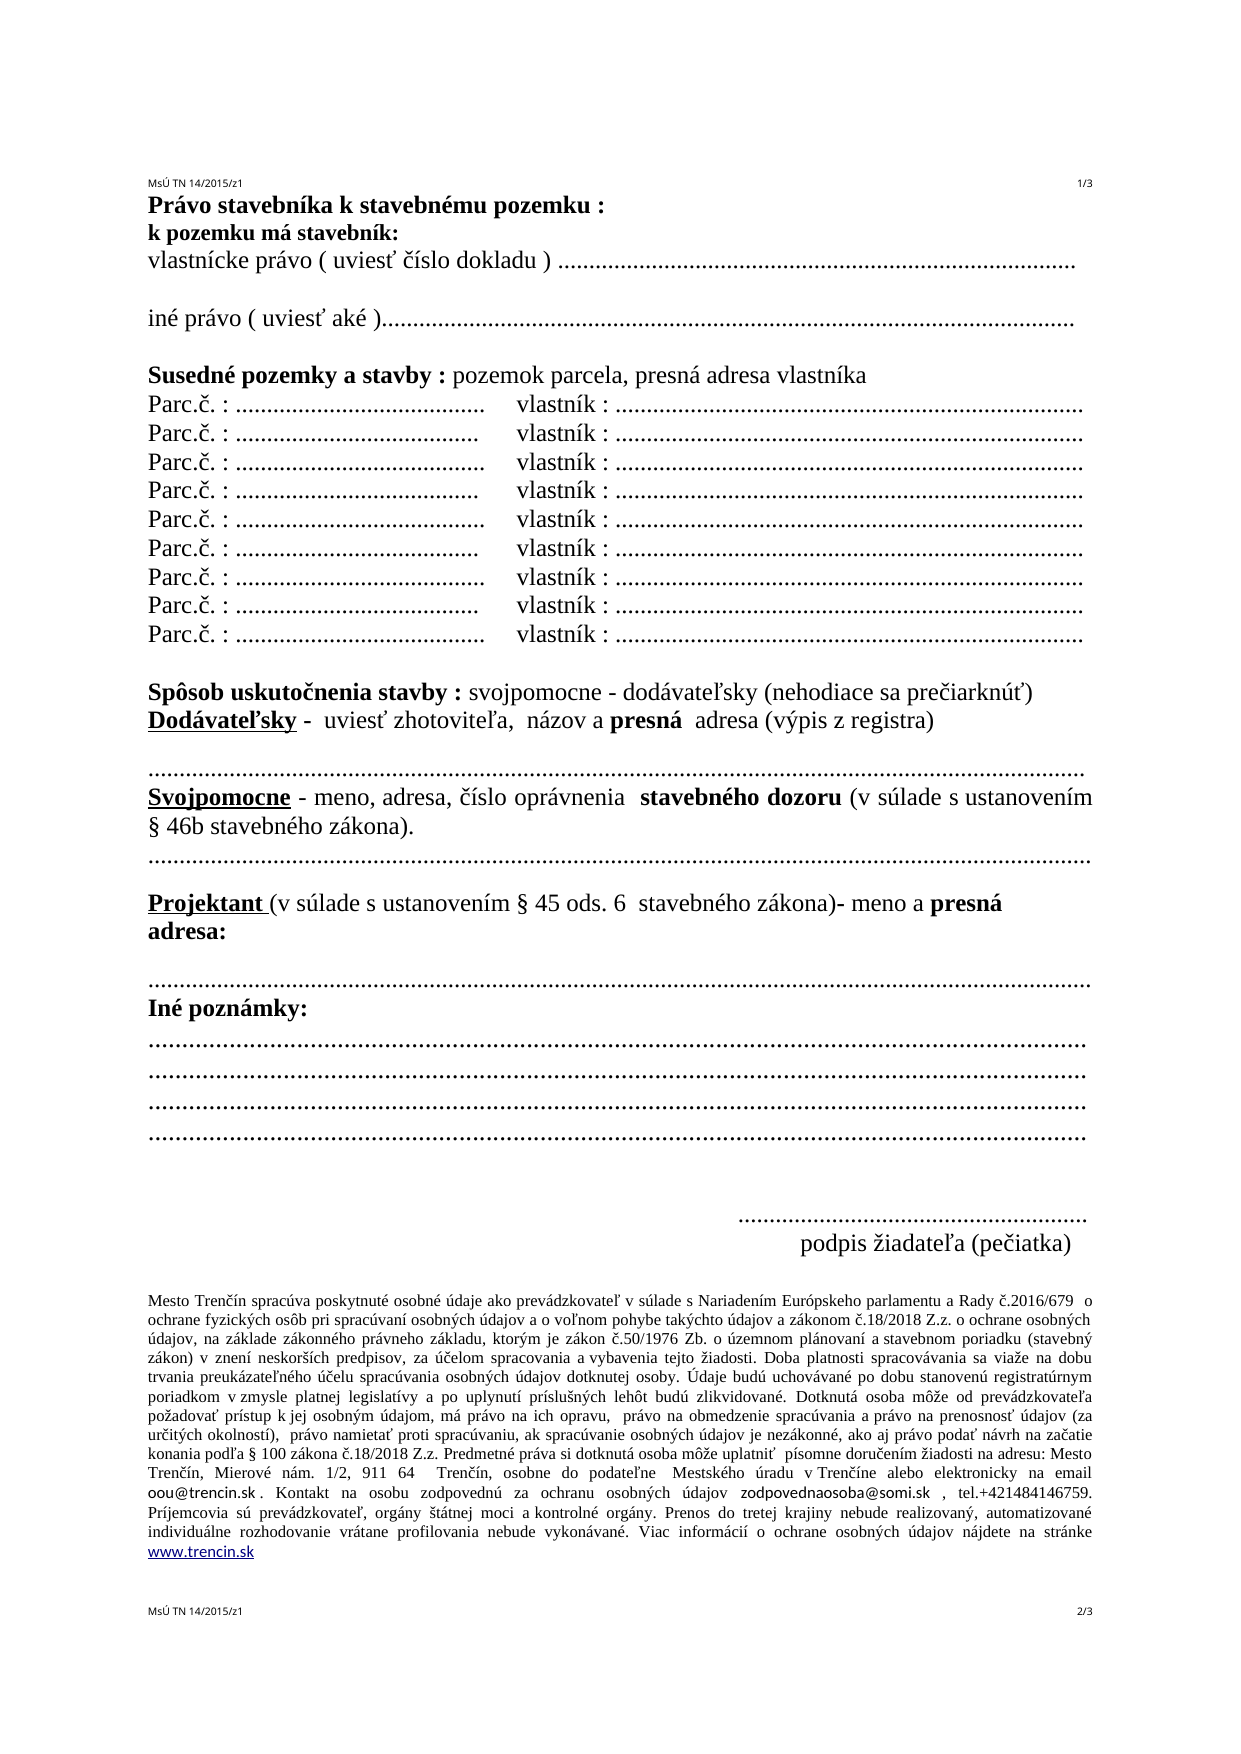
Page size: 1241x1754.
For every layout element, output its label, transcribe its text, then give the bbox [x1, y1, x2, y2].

text MsÚ TN 14/2015/z1 2/3 [148, 1604, 1093, 1618]
text Parc.č. : ........................................ vlastník : ........................................................................... [148, 619, 1093, 648]
text Parc.č. : ........................................ vlastník : ........................................................................... [148, 389, 1093, 418]
text Parc.č. : ....................................... vlastník : ........................................................................... [148, 591, 1093, 619]
text Susedné pozemky a stavby : pozemok parcela, presná adresa vlastníka [148, 361, 1093, 389]
text ...................................................................................................................................................... [148, 753, 1093, 782]
text MsÚ TN 14/2015/z1 1/3 [148, 176, 1093, 191]
text Parc.č. : ........................................ vlastník : ........................................................................... [148, 447, 1093, 476]
text iné právo ( uviesť aké )............................................................................................................... [148, 303, 1093, 332]
text Parc.č. : ........................................ vlastník : ........................................................................... [148, 504, 1093, 533]
text Parc.č. : ....................................... vlastník : ........................................................................... [148, 476, 1093, 504]
text ........................................................ [664, 1199, 1093, 1228]
subtitle ........................................................................................................................................... [148, 1115, 1093, 1146]
text Svojpomocne - meno, adresa, číslo oprávnenia stavebného dozoru (v súlade s ustanovením § 46b stavebného zákona). [148, 782, 1093, 840]
text Mesto Trenčín spracúva poskytnuté osobné údaje ako prevádzkovateľ v súlade s Nariadením Európskeho parlamentu a Rady č.2016/679 o ochrane fyzických osôb pri spracúvaní osobných údajov a o voľnom pohybe takýchto údajov a zákonom č.18/2018 Z.z. o ochrane osobných údajov, na základe zákonného právneho základu, ktorým je zákon č.50/1976 Zb. o územnom plánovaní a stavebnom poriadku (stavebný zákon) v znení neskorších predpisov, za účelom spracovania a vybavenia tejto žiadosti. Doba platnosti spracovávania sa viaže na dobu trvania preukázateľného účelu spracúvania osobných údajov dotknutej osoby. Údaje budú uchovávané po dobu stanovenú registratúrnym poriadkom v zmysle platnej legislatívy a po uplynutí príslušných lehôt budú zlikvidované. Dotknutá osoba môže od prevádzkovateľa požadovať prístup k jej osobným údajom, má právo na ich opravu, právo na obmedzenie spracúvania a právo na prenosnosť údajov (za určitých okolností), právo namietať proti spracúvaniu, ak spracúvanie osobných údajov je nezákonné, ako aj právo podať návrh na začatie konania podľa § 100 zákona č.18/2018 Z.z. Predmetné práva si dotknutá osoba môže uplatniť písomne doručením žiadosti na adresu: Mesto Trenčín, Mierové nám. 1/2, 911 64 Trenčín, osobne do podateľne Mestského úradu v Trenčíne alebo elektronicky na email oou@trencin.sk . Kontakt na osobu zodpovednú za ochranu osobných údajov zodpovednaosoba@somi.sk , tel.+421484146759. Príjemcovia sú prevádzkovateľ, orgány štátnej moci a kontrolné orgány. Prenos do tretej krajiny nebude realizovaný, automatizované individuálne rozhodovanie vrátane profilovania nebude vykonávané. Viac informácií o ochrane osobných údajov nájdete na stránke www.trencin.sk [148, 1291, 1093, 1561]
text podpis žiadateľa (pečiatka) [259, 1228, 1093, 1257]
text Právo stavebníka k stavebnému pozemku : [148, 191, 1093, 219]
text vlastnícke právo ( uviesť číslo dokladu ) ................................................................................... [148, 246, 1093, 274]
text Spôsob uskutočnenia stavby : svojpomocne - dodávateľsky (nehodiace sa prečiarknúť) [148, 677, 1093, 706]
text Dodávateľsky - uviesť zhotoviteľa, názov a presná adresa (výpis z registra) [148, 706, 1093, 734]
text Parc.č. : ....................................... vlastník : ........................................................................... [148, 533, 1093, 562]
text k pozemku má stavebník: [148, 219, 1093, 246]
text Parc.č. : ....................................... vlastník : ........................................................................... [148, 418, 1093, 447]
text ....................................................................................................................................................... [148, 964, 1093, 993]
subtitle ........................................................................................................................................... [148, 1022, 1093, 1053]
subtitle ........................................................................................................................................... [148, 1053, 1093, 1084]
text Iné poznámky: [148, 993, 1093, 1022]
text Parc.č. : ........................................ vlastník : ........................................................................... [148, 562, 1093, 591]
subtitle ........................................................................................................................................... [148, 1084, 1093, 1115]
text ....................................................................................................................................................... [148, 840, 1093, 868]
text Projektant (v súlade s ustanovením § 45 ods. 6 stavebného zákona)- meno a presná adresa: [148, 888, 1093, 945]
